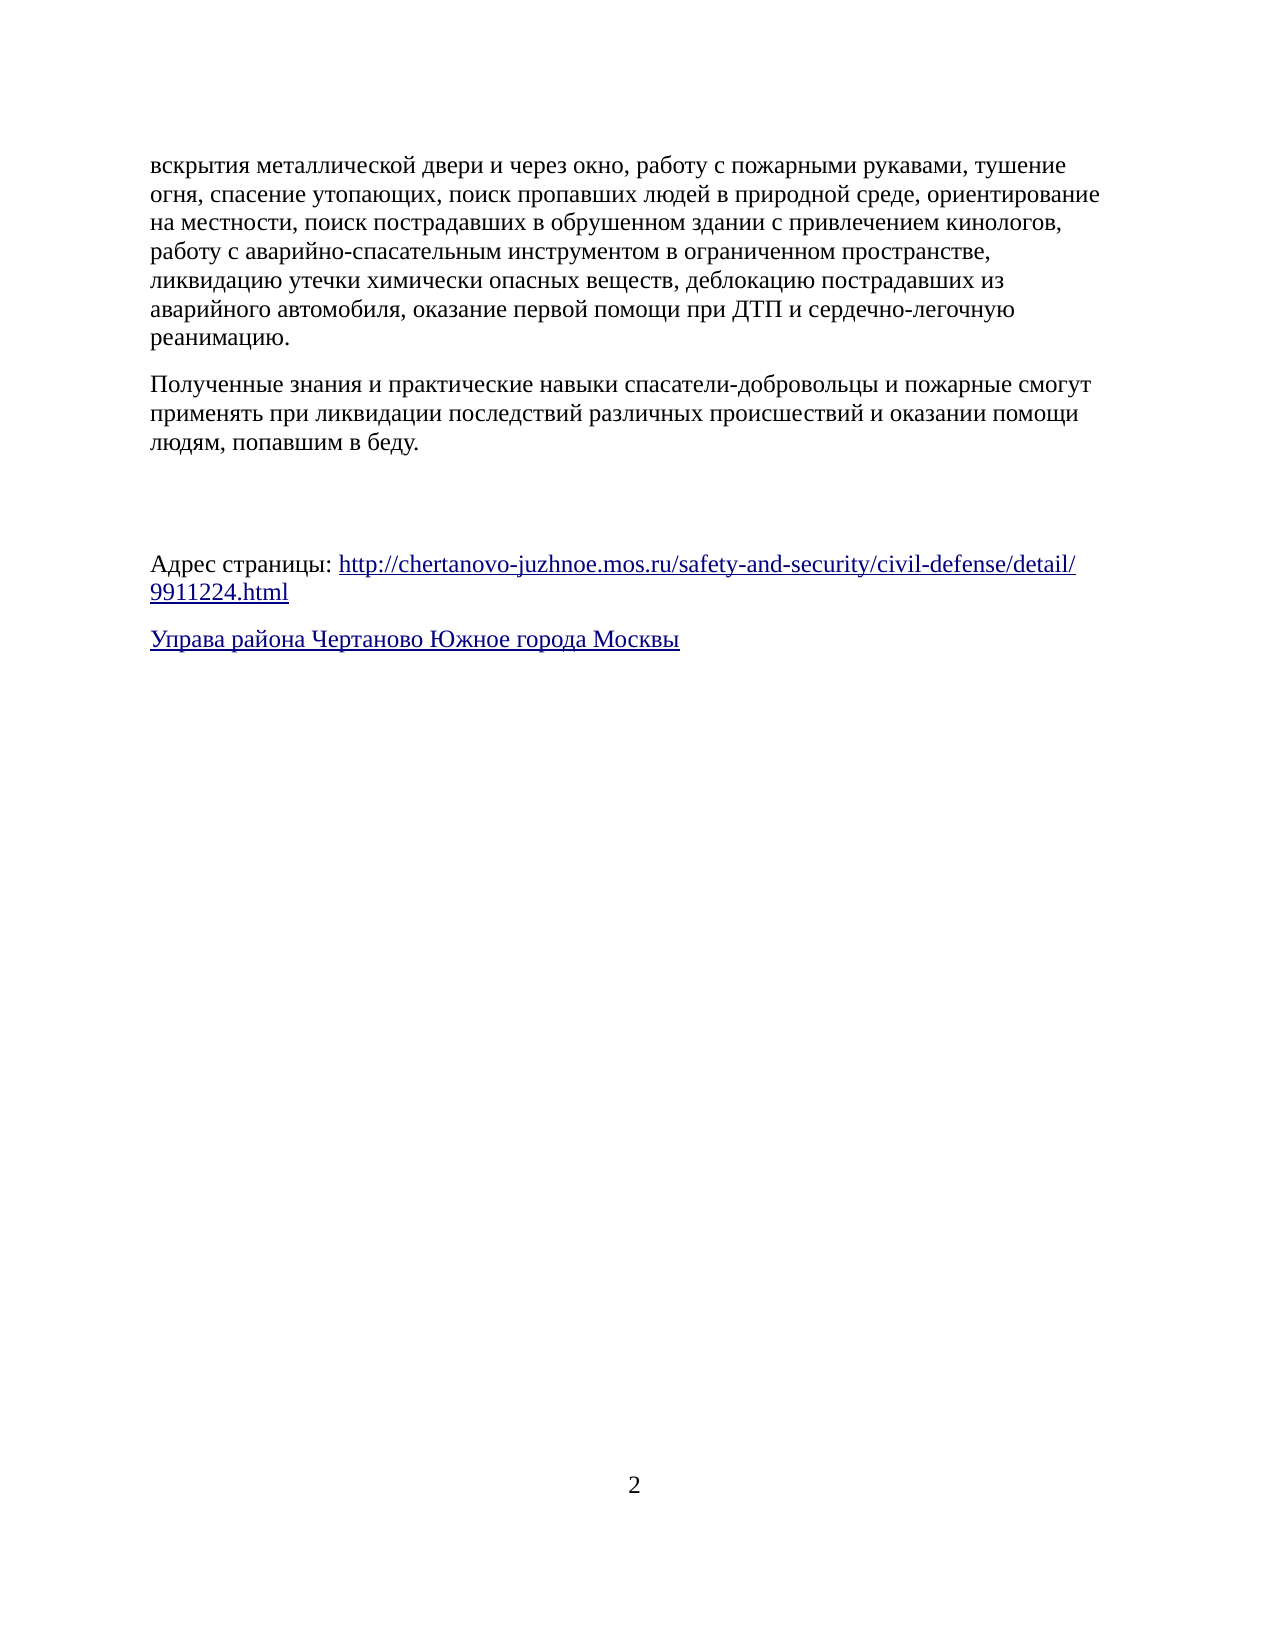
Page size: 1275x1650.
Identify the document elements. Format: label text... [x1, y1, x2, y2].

text вскрытия металлической двери и через окно, работу с пожарными рукавами, тушение огня, спасение утопающих, поиск пропавших людей в природной среде, ориентирование на местности, поиск пострадавших в обрушенном здании с привлечением кинологов, работу с аварийно-спасательным инструментом в ограниченном пространстве, ликвидацию утечки химически опасных веществ, деблокацию пострадавших из аварийного автомобиля, оказание первой помощи при ДТП и сердечно-легочную реанимацию. [150, 150, 1125, 351]
text Управа района Чертаново Южное города Москвы [150, 624, 1125, 653]
text Адрес страницы: http://chertanovo-juzhnoe.mos.ru/safety-and-security/civil-defense/detail/9911224.html [150, 549, 1125, 606]
text Полученные знания и практические навыки спасатели-добровольцы и пожарные смогут применять при ликвидации последствий различных происшествий и оказании помощи людям, попавшим в беду. [150, 369, 1125, 455]
